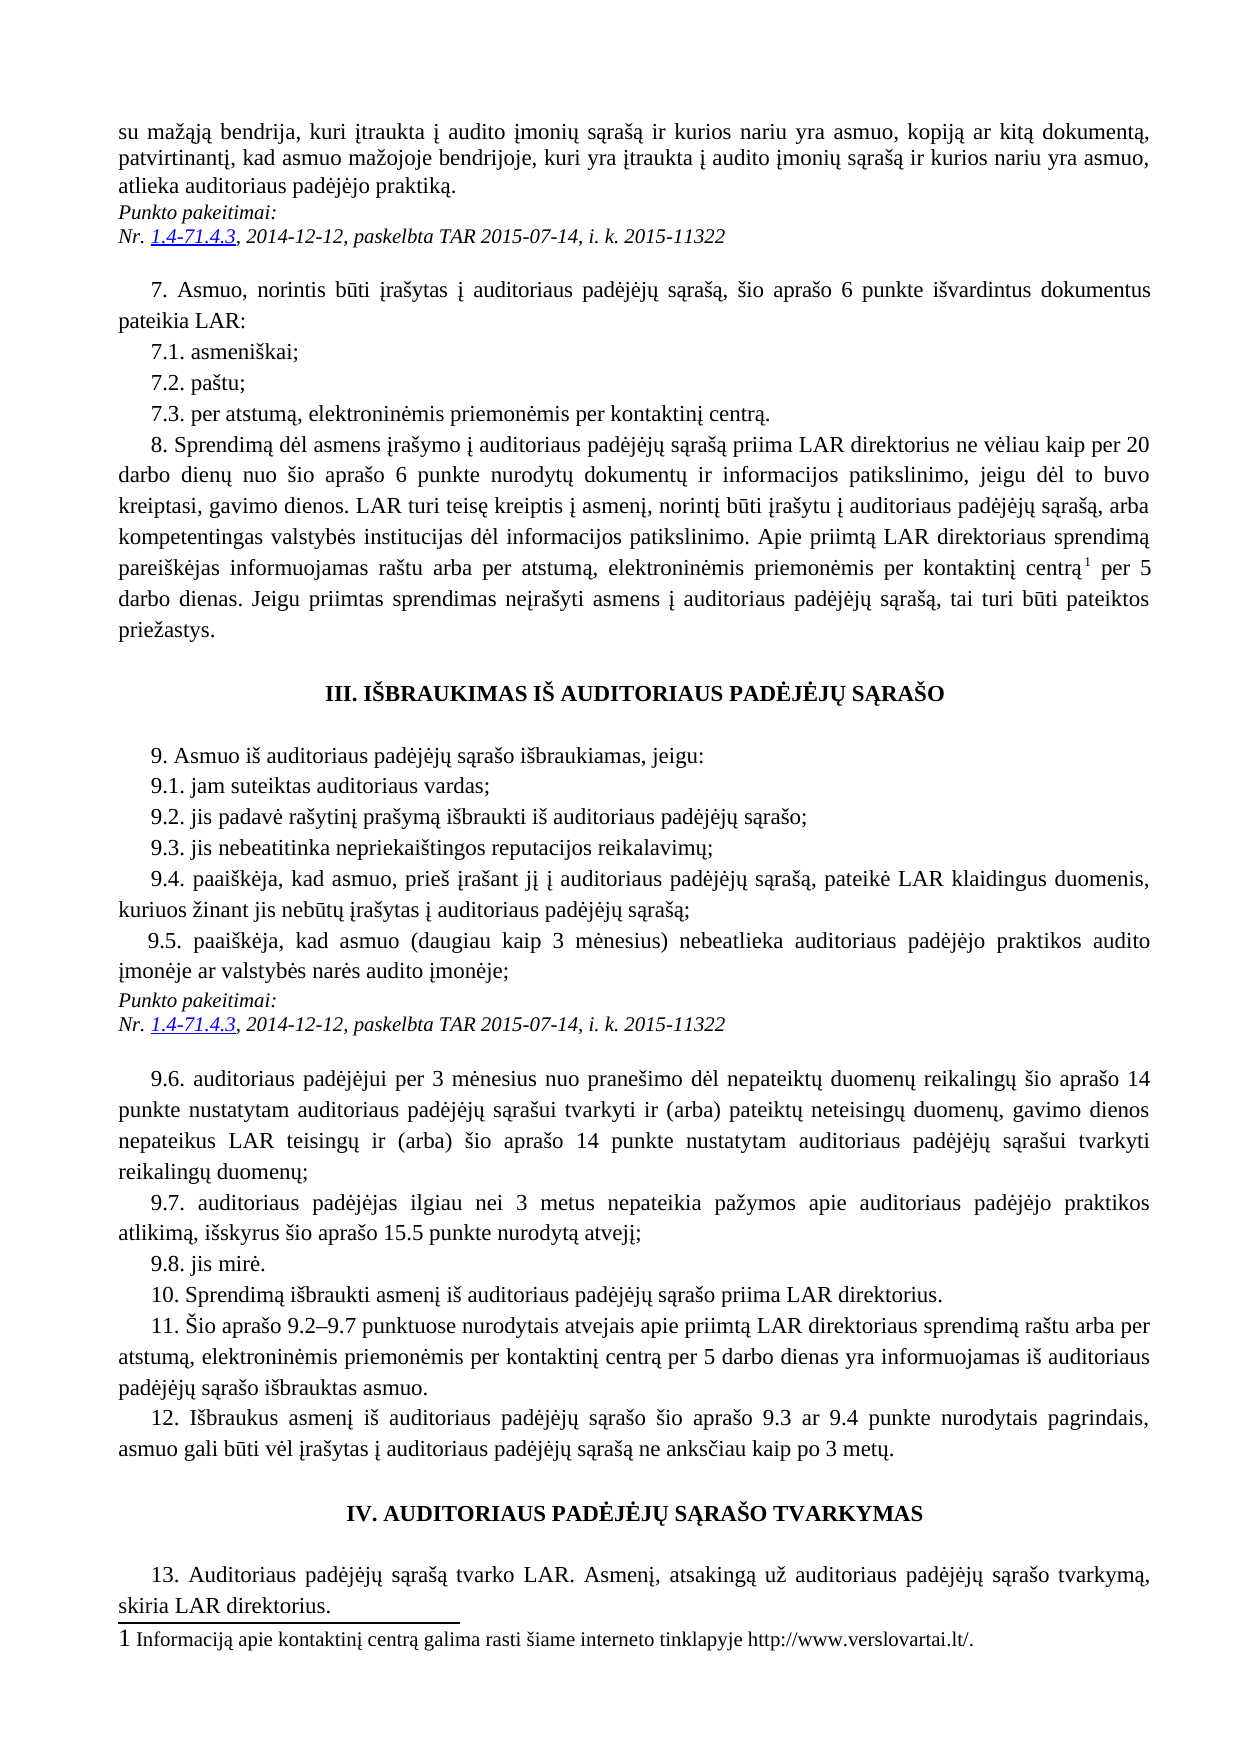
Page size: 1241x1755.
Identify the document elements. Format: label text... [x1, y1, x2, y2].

text 9.6. auditoriaus padėjėjui per 3 mėnesius nuo pranešimo dėl nepateiktų duomenų reikalingų šio aprašo 14 punkte nustatytam auditoriaus padėjėjų sąrašui tvarkyti ir (arba) pateiktų neteisingų duomenų, gavimo dienos nepateikus LAR teisingų ir (arba) šio aprašo 14 punkte nustatytam auditoriaus padėjėjų sąrašui tvarkyti reikalingų duomenų; [118, 1065, 1152, 1184]
text 9.1. jam suteiktas auditoriaus vardas; [118, 772, 1152, 799]
text 7.2. paštu; [118, 369, 1152, 395]
text III. IŠBRAUKIMAS IŠ AUDITORIAUS PADĖJĖJŲ SĄRAŠO [118, 680, 1152, 706]
text 8. Sprendimą dėl asmens įrašymo į auditoriaus padėjėjų sąrašą priima LAR direktorius ne vėliau kaip per 20 darbo dienų nuo šio aprašo 6 punkte nurodytų dokumentų ir informacijos patikslinimo, jeigu dėl to buvo kreiptasi, gavimo dienos. LAR turi teisę kreiptis į asmenį, norintį būti įrašytu į auditoriaus padėjėjų sąrašą, arba kompetentingas valstybės institucijas dėl informacijos patikslinimo. Apie priimtą LAR direktoriaus sprendimą pareiškėjas informuojamas raštu arba per atstumą, elektroninėmis priemonėmis per kontaktinį centrą per 5 darbo dienas. Jeigu priimtas sprendimas neįrašyti asmens į auditoriaus padėjėjų sąrašą, tai turi būti pateiktos priežastys. [118, 431, 1152, 642]
text 9.3. jis nebeatitinka nepriekaištingos reputacijos reikalavimų; [118, 834, 1152, 861]
text 7.3. per atstumą, elektroninėmis priemonėmis per kontaktinį centrą. [118, 400, 1152, 426]
text su mažąją bendrija, kuri įtraukta į audito įmonių sąrašą ir kurios nariu yra asmuo, kopiją ar kitą dokumentą, patvirtinantį, kad asmuo mažojoje bendrijoje, kuri yra įtraukta į audito įmonių sąrašą ir kurios nariu yra asmuo, atlieka auditoriaus padėjėjo praktiką. [118, 118, 1152, 199]
text 7.1. asmeniškai; [118, 338, 1152, 364]
text IV. AUDITORIAUS PADĖJĖJŲ SĄRAŠO TVARKYMAS [118, 1499, 1152, 1526]
text 9. Asmuo iš auditoriaus padėjėjų sąrašo išbraukiamas, jeigu: [118, 742, 1152, 768]
text Nr. 1.4-71.4.3, 2014-12-12, paskelbta TAR 2015-07-14, i. k. 2015-11322 [118, 224, 1152, 248]
text 7. Asmuo, norintis būti įrašytas į auditoriaus padėjėjų sąrašą, šio aprašo 6 punkte išvardintus dokumentus pateikia LAR: [118, 276, 1152, 334]
text Punkto pakeitimai: [118, 988, 1152, 1012]
text 9.7. auditoriaus padėjėjas ilgiau nei 3 metus nepateikia pažymos apie auditoriaus padėjėjo praktikos atlikimą, išskyrus šio aprašo 15.5 punkte nurodytą atvejį; [118, 1188, 1152, 1246]
text 13. Auditoriaus padėjėjų sąrašą tvarko LAR. Asmenį, atsakingą už auditoriaus padėjėjų sąrašo tvarkymą, skiria LAR direktorius. [118, 1561, 1152, 1618]
text 9.2. jis padavė rašytinį prašymą išbraukti iš auditoriaus padėjėjų sąrašo; [118, 803, 1152, 830]
text 9.8. jis mirė. [118, 1250, 1152, 1277]
text Informaciją apie kontaktinį centrą galima rasti šiame interneto tinklapyje http://www.verslovartai.lt/. [118, 1623, 1152, 1652]
text 9.5. paaiškėja, kad asmuo (daugiau kaip 3 mėnesius) nebeatlieka auditoriaus padėjėjo praktikos audito įmonėje ar valstybės narės audito įmonėje; [118, 927, 1152, 984]
text 12. Išbraukus asmenį iš auditoriaus padėjėjų sąrašo šio aprašo 9.3 ar 9.4 punkte nurodytais pagrindais, asmuo gali būti vėl įrašytas į auditoriaus padėjėjų sąrašą ne anksčiau kaip po 3 metų. [118, 1404, 1152, 1462]
text 10. Sprendimą išbraukti asmenį iš auditoriaus padėjėjų sąrašo priima LAR direktorius. [118, 1281, 1152, 1307]
text 11. Šio aprašo 9.2–9.7 punktuose nurodytais atvejais apie priimtą LAR direktoriaus sprendimą raštu arba per atstumą, elektroninėmis priemonėmis per kontaktinį centrą per 5 darbo dienas yra informuojamas iš auditoriaus padėjėjų sąrašo išbrauktas asmuo. [118, 1312, 1152, 1400]
text Punkto pakeitimai: [118, 199, 1152, 224]
text 9.4. paaiškėja, kad asmuo, prieš įrašant jį į auditoriaus padėjėjų sąrašą, pateikė LAR klaidingus duomenis, kuriuos žinant jis nebūtų įrašytas į auditoriaus padėjėjų sąrašą; [118, 865, 1152, 922]
text Nr. 1.4-71.4.3, 2014-12-12, paskelbta TAR 2015-07-14, i. k. 2015-11322 [118, 1012, 1152, 1036]
